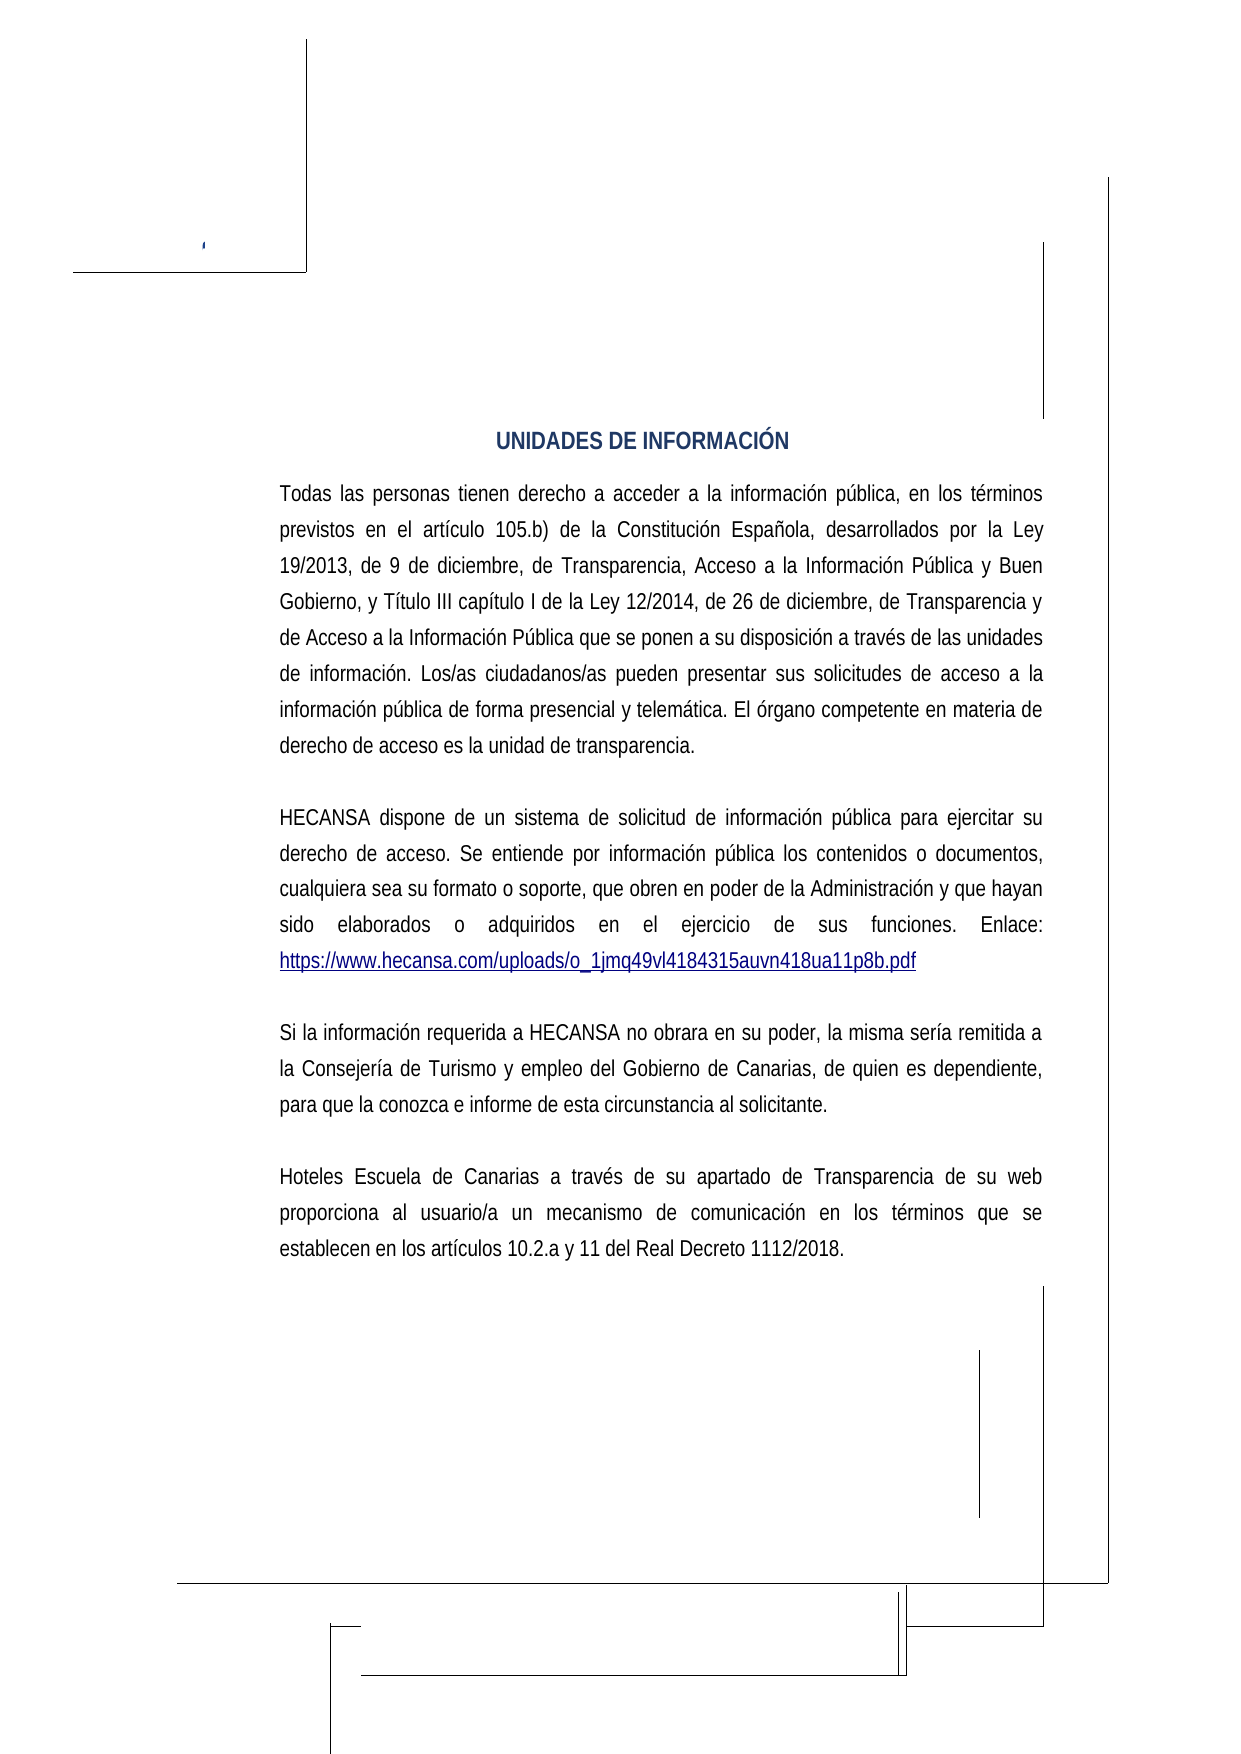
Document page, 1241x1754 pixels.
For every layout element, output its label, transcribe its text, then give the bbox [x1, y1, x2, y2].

text Todas las personas tienen derecho a acceder a la información pública, en los términos previstos en el artículo 105.b) de la Constitución Española, desarrollados por la Ley 19/2013, de 9 de diciembre, de Transparencia, Acceso a la Información Pública y Buen Gobierno, y Título III capítulo I de la Ley 12/2014, de 26 de diciembre, de Transparencia y de Acceso a la Información Pública que se ponen a su disposición a través de las unidades de información. Los/as ciudadanos/as pueden presentar sus solicitudes de acceso a la información pública de forma presencial y telemática. El órgano competente en materia de derecho de acceso es la unidad de transparencia. [279, 471, 1043, 758]
text HECANSA dispone de un sistema de solicitud de información pública para ejercitar su derecho de acceso. Se entiende por información pública los contenidos o documentos, cualquiera sea su formato o soporte, que obren en poder de la Administración y que hayan sido elaborados o adquiridos en el ejercicio de sus funciones. Enlace: https://www.hecansa.com/uploads/o_1jmq49vl4184315auvn418ua11p8b.pdf [279, 794, 1043, 974]
text UNIDADES DE INFORMACIÓN [242, 419, 1043, 455]
text Si la información requerida a HECANSA no obrara en su poder, la misma sería remitida a la Consejería de Turismo y empleo del Gobierno de Canarias, de quien es dependiente, para que la conozca e informe de esta circunstancia al solicitante. [279, 1009, 1043, 1117]
text Hoteles Escuela de Canarias a través de su apartado de Transparencia de su web proporciona al usuario/a un mecanismo de comunicación en los términos que se establecen en los artículos 10.2.a y 11 del Real Decreto 1112/2018. [279, 1153, 1043, 1261]
